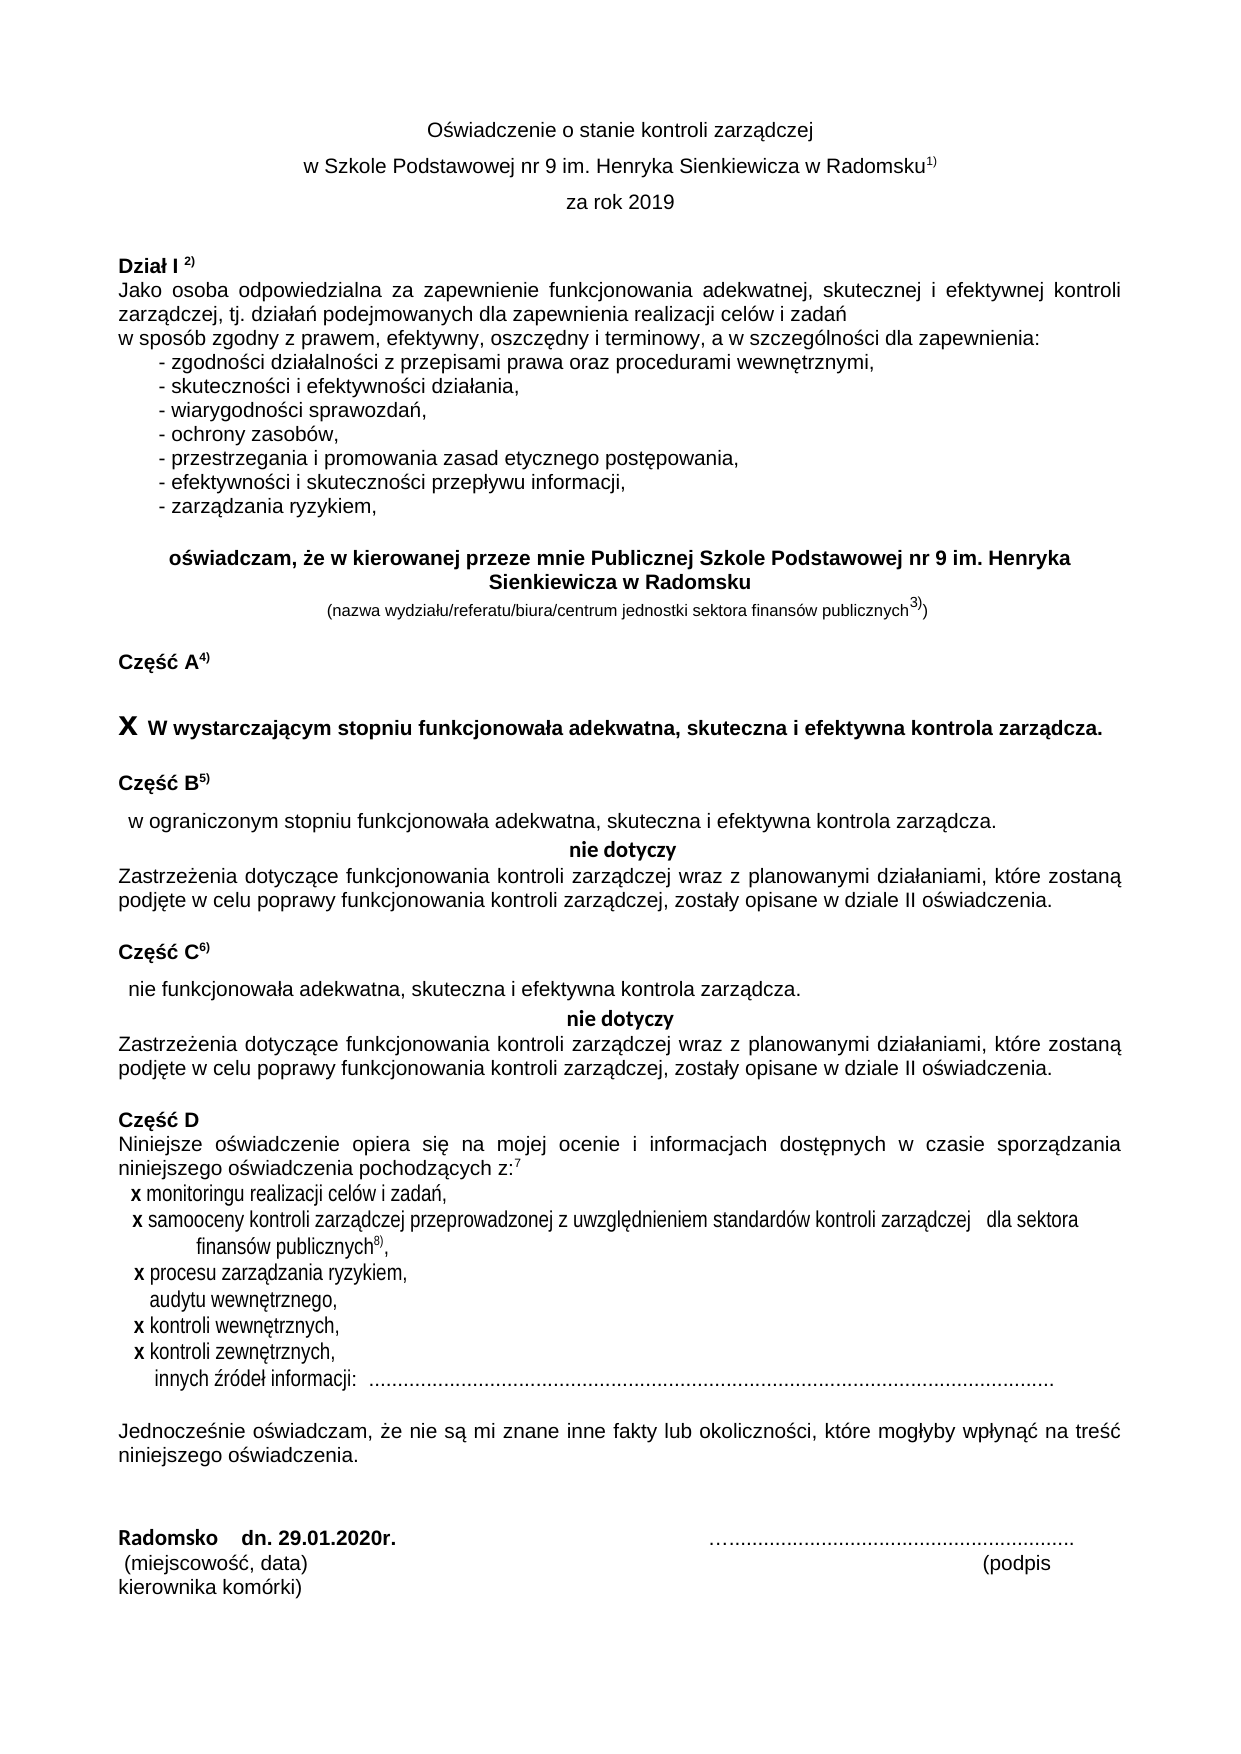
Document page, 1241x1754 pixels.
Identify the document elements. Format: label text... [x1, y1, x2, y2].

text - przestrzegania i promowania zasad etycznego postępowania, [118, 446, 1122, 469]
text x kontroli wewnętrznych, [118, 1312, 1122, 1338]
text nie funkcjonowała adekwatna, skuteczna i efektywna kontrola zarządcza. [118, 963, 1122, 1004]
text Część D [118, 1108, 1122, 1132]
text - ochrony zasobów, [118, 422, 1122, 446]
text w Szkole Podstawowej nr 9 im. Henryka Sienkiewicza w Radomsku1) [118, 154, 1122, 178]
text nie dotyczy [118, 1004, 1122, 1032]
text - skuteczności i efektywności działania, [118, 374, 1122, 398]
text x procesu zarządzania ryzykiem, [118, 1259, 1122, 1286]
text Zastrzeżenia dotyczące funkcjonowania kontroli zarządczej wraz z planowanymi działaniami, które zostaną podjęte w celu poprawy funkcjonowania kontroli zarządczej, zostały opisane w dziale II oświadczenia. [118, 1032, 1122, 1080]
text Niniejsze oświadczenie opiera się na mojej ocenie i informacjach dostępnych w czasie sporządzania niniejszego oświadczenia pochodzących z:7 [118, 1132, 1122, 1180]
text innych źródeł informacji: ....................................................................................................................... [118, 1364, 1122, 1391]
text Część C6) [118, 939, 1122, 963]
text za rok 2019 [118, 190, 1122, 214]
text w ograniczonym stopniu funkcjonowała adekwatna, skuteczna i efektywna kontrola zarządcza. [118, 795, 1122, 836]
text - zarządzania ryzykiem, [118, 493, 1122, 517]
text Część B5) [118, 771, 1122, 795]
text - efektywności i skuteczności przepływu informacji, [118, 469, 1122, 493]
text audytu wewnętrznego, [118, 1286, 1122, 1312]
text Jako osoba odpowiedzialna za zapewnienie funkcjonowania adekwatnej, skutecznej i efektywnej kontroli zarządczej, tj. działań podejmowanych dla zapewnienia realizacji celów i zadań [118, 278, 1122, 326]
text Zastrzeżenia dotyczące funkcjonowania kontroli zarządczej wraz z planowanymi działaniami, które zostaną podjęte w celu poprawy funkcjonowania kontroli zarządczej, zostały opisane w dziale II oświadczenia. [118, 864, 1122, 912]
text x W wystarczającym stopniu funkcjonowała adekwatna, skuteczna i efektywna kontrola zarządcza. [118, 702, 1122, 743]
text x samooceny kontroli zarządczej przeprowadzonej z uwzględnieniem standardów kontroli zarządczej dla sektora finansów publicznych8), [117, 1206, 1122, 1259]
text x monitoringu realizacji celów i zadań, [118, 1180, 1122, 1206]
text Oświadczenie o stanie kontroli zarządczej [118, 118, 1122, 142]
text nie dotyczy [118, 836, 1122, 864]
text - zgodności działalności z przepisami prawa oraz procedurami wewnętrznymi, [118, 350, 1122, 374]
text Część A4) [118, 650, 1122, 674]
text Radomsko dn. 29.01.2020r. …............................................................ [118, 1523, 1122, 1551]
text Jednocześnie oświadczam, że nie są mi znane inne fakty lub okoliczności, które mogłyby wpłynąć na treść niniejszego oświadczenia. [118, 1419, 1122, 1467]
text w sposób zgodny z prawem, efektywny, oszczędny i terminowy, a w szczególności dla zapewnienia: [118, 326, 1122, 350]
text Dział I 2) [118, 254, 1122, 278]
text (miejscowość, data) (podpis kierownika komórki) [118, 1551, 1122, 1599]
text - wiarygodności sprawozdań, [118, 398, 1122, 422]
text oświadczam, że w kierowanej przeze mnie Publicznej Szkole Podstawowej nr 9 im. Henryka Sienkiewicza w Radomsku [118, 546, 1122, 593]
text (nazwa wydziału/referatu/biura/centrum jednostki sektora finansów publicznych3)) [118, 593, 1122, 622]
text x kontroli zewnętrznych, [118, 1338, 1122, 1364]
